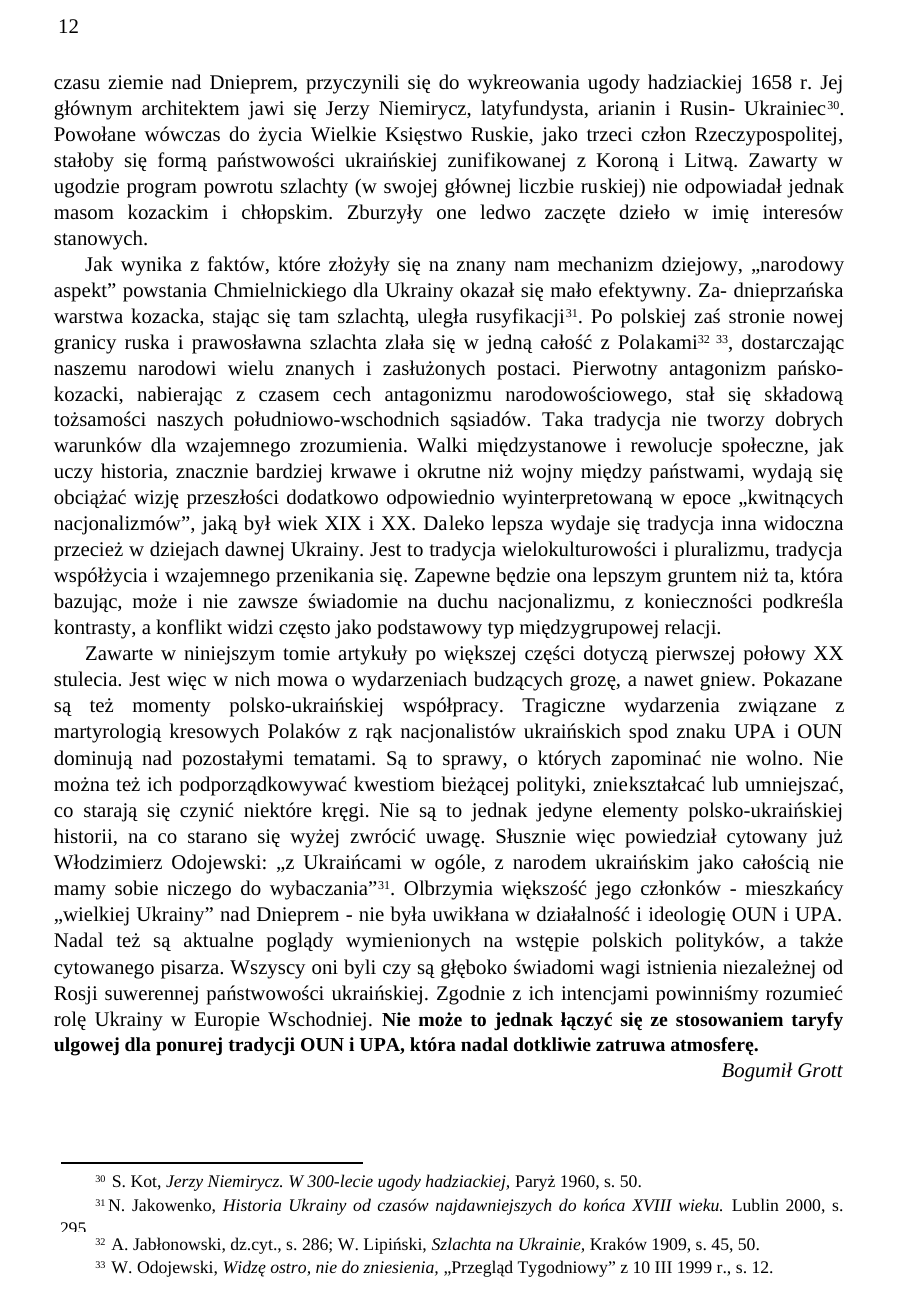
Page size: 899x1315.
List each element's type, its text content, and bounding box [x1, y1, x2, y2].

text 31 N. Jakowenko, Historia Ukrainy od czasów najdawniejszych do końca XVIII wieku. Lublin 2000, s. 295. [60, 1195, 844, 1231]
text 32 A. Jabłonowski, dz.cyt., s. 286; W. Lipiński, Szlachta na Ukrainie, Kraków 1909, s. 45, 50. [60, 1236, 844, 1254]
text czasu ziemie nad Dnieprem, przyczynili się do wykreowania ugody hadziackiej 1658 r. Jej głównym architektem jawi się Jerzy Niemirycz, latyfundysta, arianin i Rusin- Ukrainiec30. Powołane wówczas do życia Wielkie Księstwo Ruskie, jako trzeci człon Rzeczypospolitej, stałoby się formą państwowości ukraińskiej zunifikowanej z Koroną i Litwą. Zawarty w ugodzie program powrotu szlachty (w swojej głównej liczbie ru­skiej) nie odpowiadał jednak masom kozackim i chłopskim. Zburzyły one ledwo zaczęte dzieło w imię interesów stanowych. [54, 70, 844, 250]
text Jak wynika z faktów, które złożyły się na znany nam mechanizm dziejowy, „naro­dowy aspekt” powstania Chmielnickiego dla Ukrainy okazał się mało efektywny. Za- dnieprzańska warstwa kozacka, stając się tam szlachtą, uległa rusyfikacji31. Po polskiej zaś stronie nowej granicy ruska i prawosławna szlachta zlała się w jedną całość z Pola­kami32 33, dostarczając naszemu narodowi wielu znanych i zasłużonych postaci. Pierwotny antagonizm pańsko-kozacki, nabierając z czasem cech antagonizmu narodowościowego, stał się składową tożsamości naszych południowo-wschodnich sąsiadów. Taka tradycja nie tworzy dobrych warunków dla wzajemnego zrozumienia. Walki międzystanowe i rewolucje społeczne, jak uczy historia, znacznie bardziej krwawe i okrutne niż wojny między państwami, wydają się obciążać wizję przeszłości dodatkowo odpowiednio wyinterpretowaną w epoce „kwitnących nacjonalizmów”, jaką był wiek XIX i XX. Da­leko lepsza wydaje się tradycja inna widoczna przecież w dziejach dawnej Ukrainy. Jest to tradycja wielokulturowości i pluralizmu, tradycja współżycia i wzajemnego przenika­nia się. Zapewne będzie ona lepszym gruntem niż ta, która bazując, może i nie zawsze świadomie na duchu nacjonalizmu, z konieczności podkreśla kontrasty, a konflikt widzi często jako podstawowy typ międzygrupowej relacji. [54, 252, 844, 639]
text 12 [58, 14, 81, 38]
text 30 S. Kot, Jerzy Niemirycz. W 300-lecie ugody hadziackiej, Paryż 1960, s. 50. [60, 1171, 844, 1191]
text Bogumił Grott [54, 1058, 844, 1082]
text 33 W. Odojewski, Widzę ostro, nie do zniesienia, „Przegląd Tygodniowy” z 10 III 1999 r., s. 12. [60, 1257, 844, 1277]
text Zawarte w niniejszym tomie artykuły po większej części dotyczą pierwszej połowy XX stulecia. Jest więc w nich mowa o wydarzeniach budzących grozę, a nawet gniew. Pokazane są też momenty polsko-ukraińskiej współpracy. Tragiczne wydarzenia zwią­zane z martyrologią kresowych Polaków z rąk nacjonalistów ukraińskich spod znaku UPA i OUN dominują nad pozostałymi tematami. Są to sprawy, o których zapominać nie wolno. Nie można też ich podporządkowywać kwestiom bieżącej polityki, znie­kształcać lub umniejszać, co starają się czynić niektóre kręgi. Nie są to jednak jedyne elementy polsko-ukraińskiej historii, na co starano się wyżej zwrócić uwagę. Słusznie więc powiedział cytowany już Włodzimierz Odojewski: „z Ukraińcami w ogóle, z naro­dem ukraińskim jako całością nie mamy sobie niczego do wybaczania”31. Olbrzymia większość jego członków - mieszkańcy „wielkiej Ukrainy” nad Dnieprem - nie była uwikłana w działalność i ideologię OUN i UPA. Nadal też są aktualne poglądy wymie­nionych na wstępie polskich polityków, a także cytowanego pisarza. Wszyscy oni byli czy są głęboko świadomi wagi istnienia niezależnej od Rosji suwerennej państwowości ukraińskiej. Zgodnie z ich intencjami powinniśmy rozumieć rolę Ukrainy w Europie Wschodniej. Nie może to jednak łączyć się ze stosowaniem taryfy ulgowej dla ponu­rej tradycji OUN i UPA, która nadal dotkliwie zatruwa atmosferę. [54, 641, 844, 1056]
